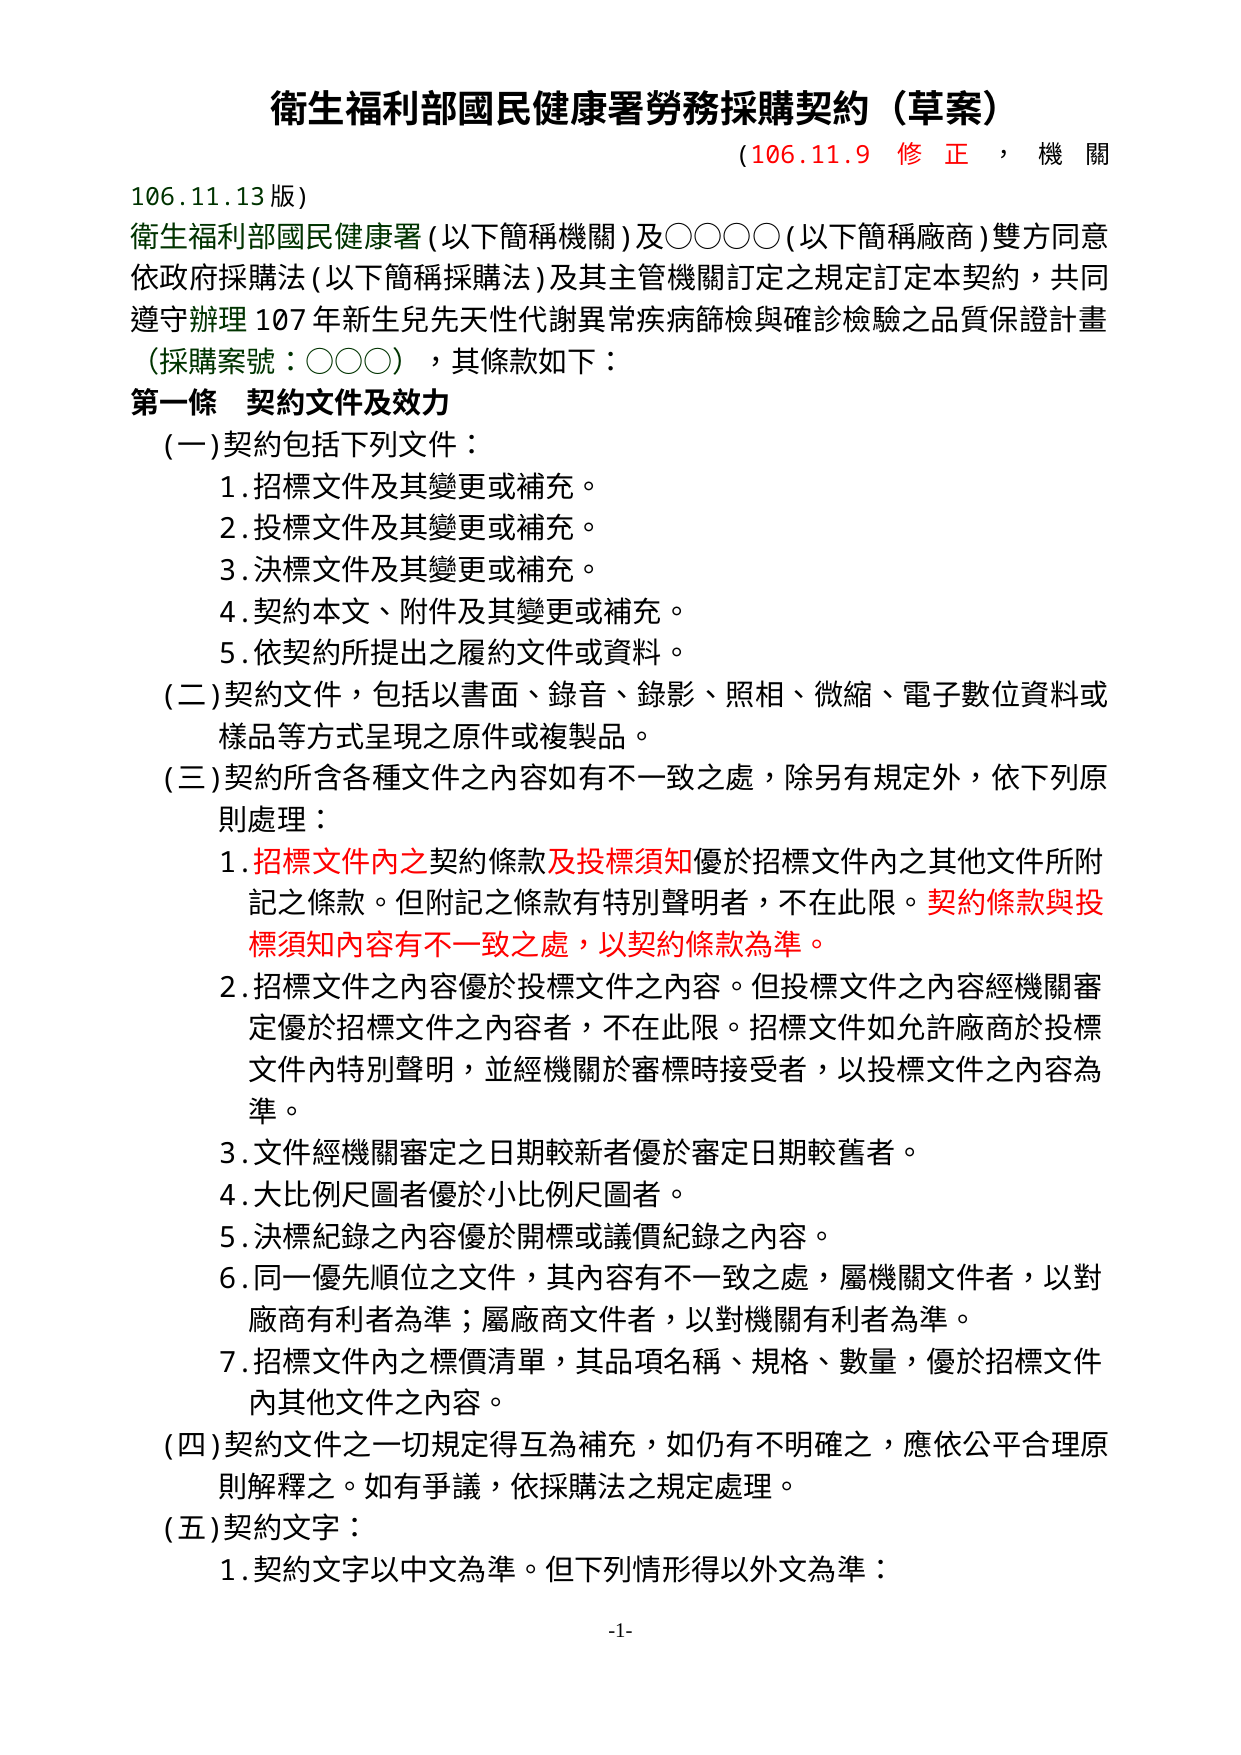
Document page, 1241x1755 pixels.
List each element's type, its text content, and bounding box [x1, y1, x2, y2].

text 3.文件經機關審定之日期較新者優於審定日期較舊者。 [218, 1130, 1104, 1172]
text 1.招標文件內之契約條款及投標須知優於招標文件內之其他文件所附記之條款。但附記之條款有特別聲明者，不在此限。契約條款與投標須知內容有不一致之處，以契約條款為準。 [218, 839, 1104, 964]
text 4.契約本文、附件及其變更或補充。 [218, 589, 1104, 630]
text 衛生福利部國民健康署(以下簡稱機關)及○○○○(以下簡稱廠商)雙方同意依政府採購法(以下簡稱採購法)及其主管機關訂定之規定訂定本契約，共同遵守辦理107年新生兒先天性代謝異常疾病篩檢與確診檢驗之品質保證計畫（採購案號：○○○），其條款如下： [130, 214, 1110, 380]
text 3.決標文件及其變更或補充。 [218, 547, 1104, 589]
text 2.招標文件之內容優於投標文件之內容。但投標文件之內容經機關審定優於招標文件之內容者，不在此限。招標文件如允許廠商於投標文件內特別聲明，並經機關於審標時接受者，以投標文件之內容為準。 [218, 964, 1104, 1130]
text 1.契約文字以中文為準。但下列情形得以外文為準： [218, 1547, 1104, 1589]
text 5.依契約所提出之履約文件或資料。 [218, 630, 1104, 672]
text 第一條 契約文件及效力 [130, 380, 1110, 422]
text 5.決標紀錄之內容優於開標或議價紀錄之內容。 [218, 1214, 1104, 1255]
text (五)契約文字： [159, 1505, 1110, 1547]
text 6.同一優先順位之文件，其內容有不一致之處，屬機關文件者，以對廠商有利者為準；屬廠商文件者，以對機關有利者為準。 [218, 1255, 1104, 1339]
text 衛生福利部國民健康署勞務採購契約（草案） [130, 89, 1110, 130]
text (106.11.9修正，機關106.11.13版) [130, 130, 1110, 214]
text 1.招標文件及其變更或補充。 [218, 464, 1104, 505]
text (三)契約所含各種文件之內容如有不一致之處，除另有規定外，依下列原則處理： [159, 755, 1110, 839]
text 2.投標文件及其變更或補充。 [218, 505, 1104, 547]
text 7.招標文件內之標價清單，其品項名稱、規格、數量，優於招標文件內其他文件之內容。 [218, 1339, 1104, 1422]
text (一)契約包括下列文件： [159, 422, 1110, 464]
text (二)契約文件，包括以書面、錄音、錄影、照相、微縮、電子數位資料或樣品等方式呈現之原件或複製品。 [159, 672, 1110, 755]
text 4.大比例尺圖者優於小比例尺圖者。 [218, 1172, 1104, 1214]
text (四)契約文件之一切規定得互為補充，如仍有不明確之，應依公平合理原則解釋之。如有爭議，依採購法之規定處理。 [159, 1422, 1110, 1505]
